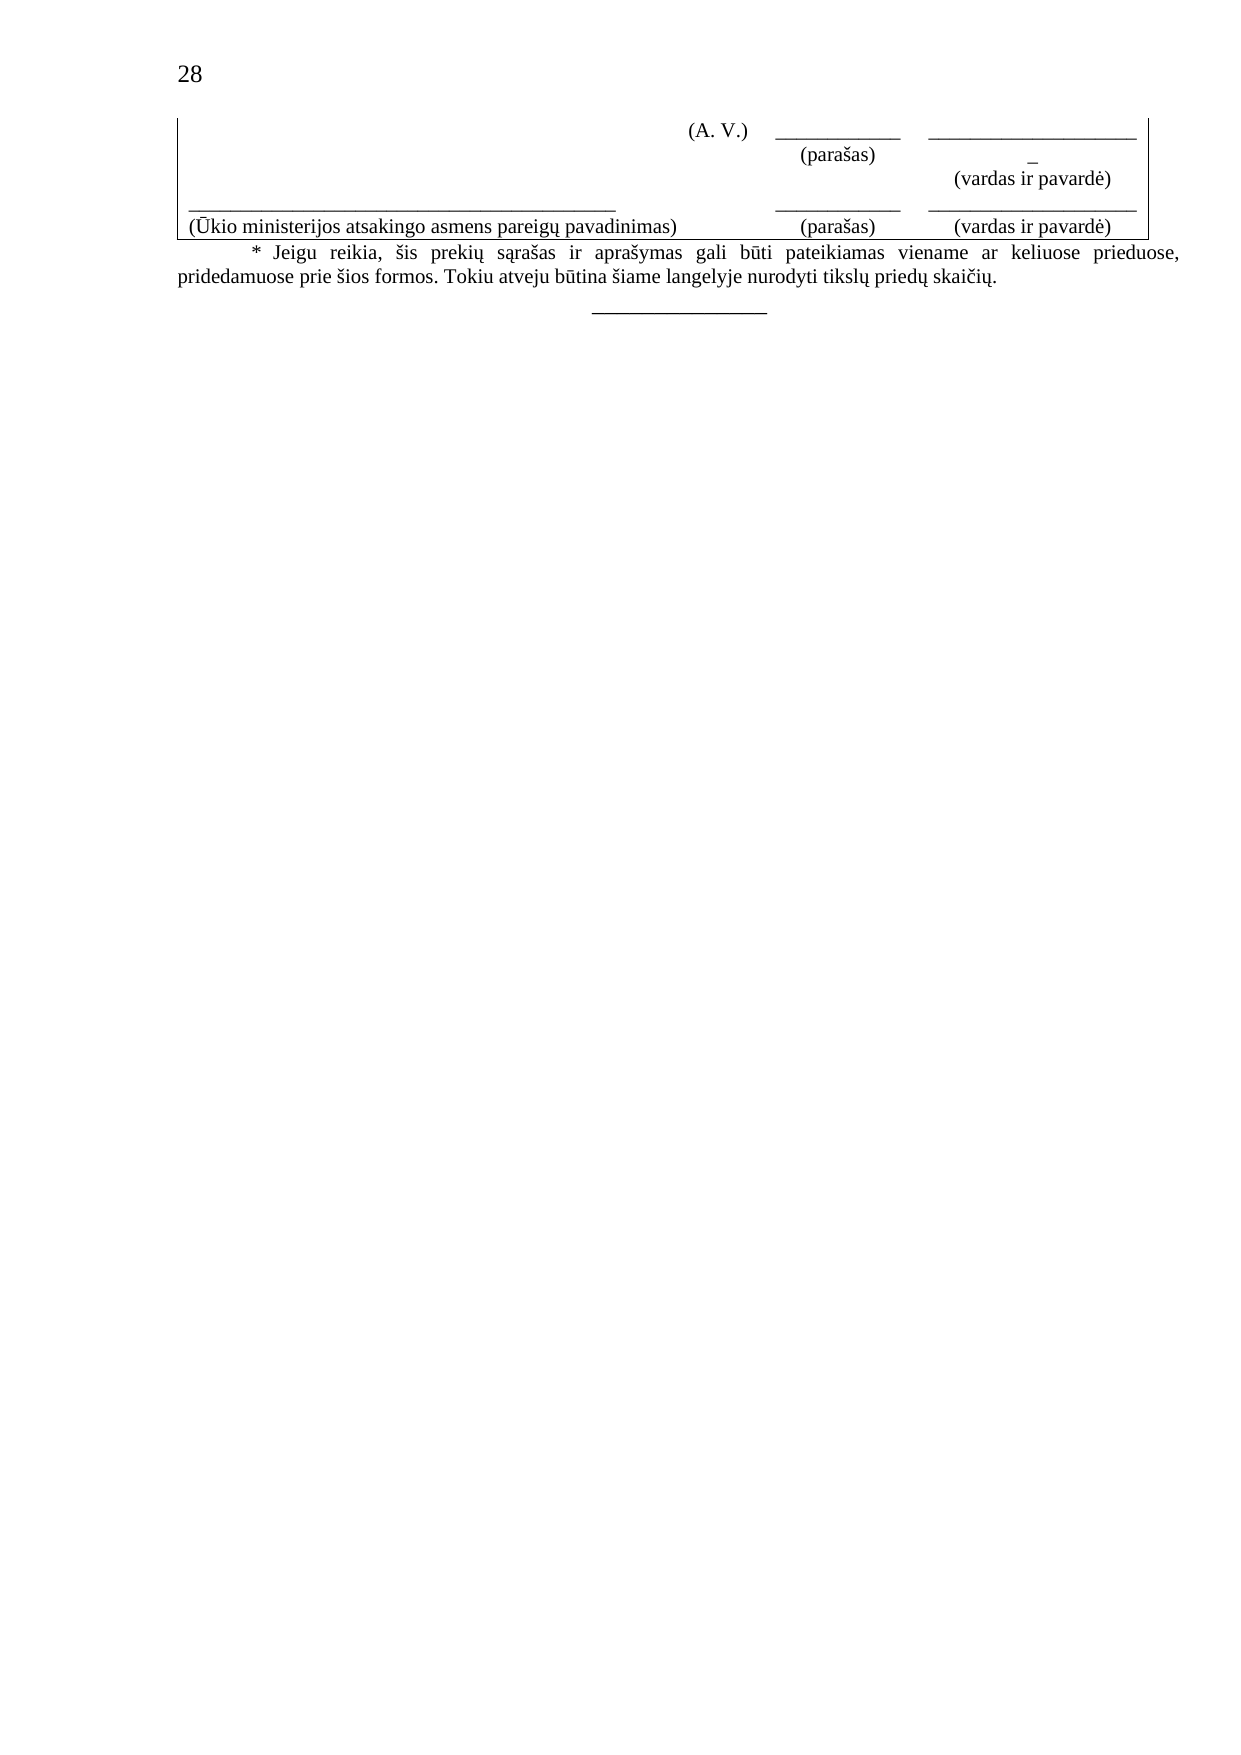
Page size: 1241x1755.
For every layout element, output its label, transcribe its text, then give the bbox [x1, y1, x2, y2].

table_cell ____________________ (vardas ir pavardė) [917, 190, 1148, 238]
table_cell ____________ (parašas) [759, 190, 917, 238]
table_cell ____________ (parašas) [759, 118, 917, 190]
table_cell _________________________________________ (Ūkio ministerijos atsakingo asmens pareigų pavadinimas) [178, 190, 759, 238]
text * Jeigu reikia, šis prekių sąrašas ir aprašymas gali būti pateikiamas viename ar keliuose prieduose, pridedamuose prie šios formos. Tokiu atveju būtina šiame langelyje nurodyti tikslų priedų skaičių. [177, 240, 1181, 288]
text ______________ [177, 288, 1181, 317]
table_cell _____________________ (vardas ir pavardė) [917, 118, 1148, 190]
table_cell (A. V.) [178, 118, 759, 190]
